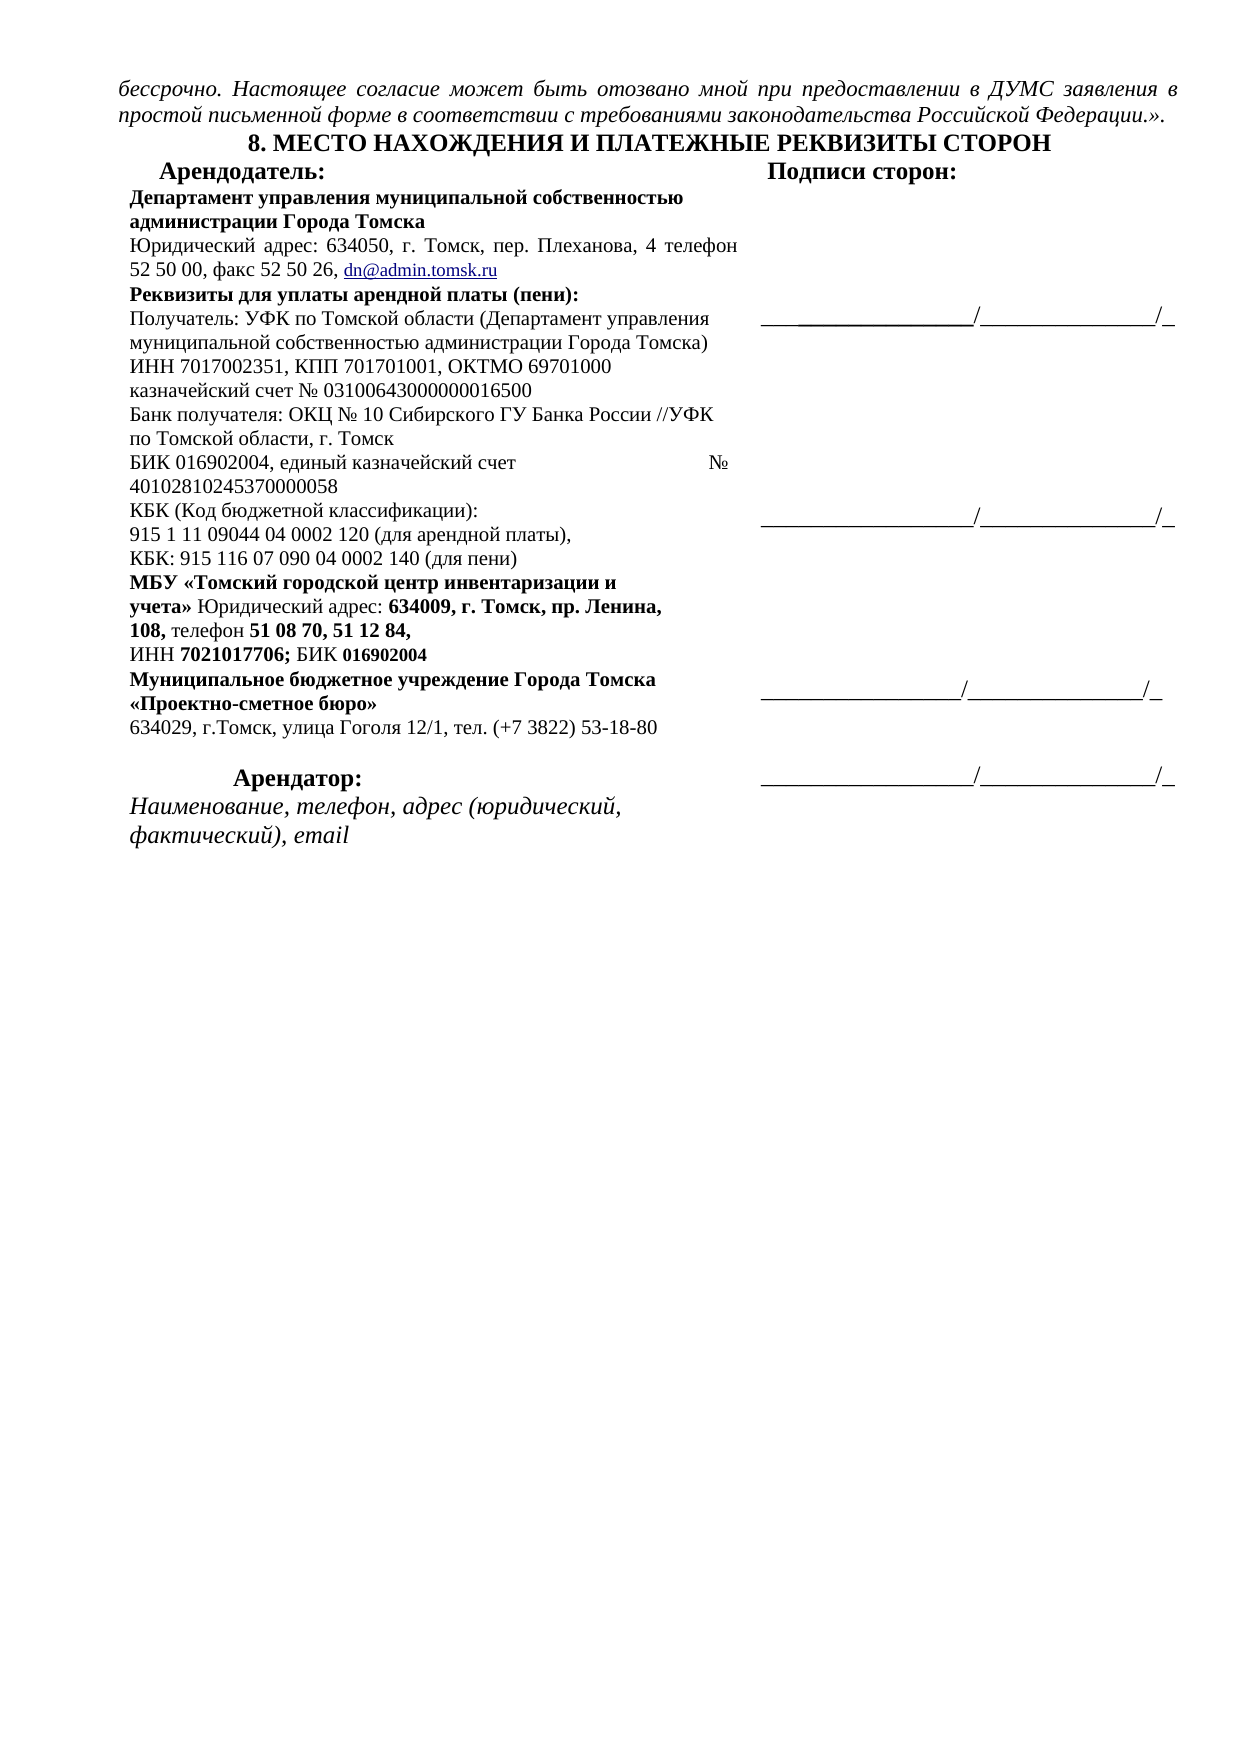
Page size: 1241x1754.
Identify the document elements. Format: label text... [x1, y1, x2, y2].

table_header Подписи сторон: _________________/______________/_ _________________/______________/_ ________________/______________/_ _________________/______________/_ [750, 156, 1193, 849]
text 8. МЕСТО НАХОЖДЕНИЯ И ПЛАТЕЖНЫЕ РЕКВИЗИТЫ СТОРОН [118, 128, 1181, 156]
table_header Арендодатель: Департамент управления муниципальной собственностью администрации Города Томска Юридический адрес: 634050, г. Томск, пер. Плеханова, 4 телефон 52 50 00, факс 52 50 26, dn@admin.tomsk.ru Реквизиты для уплаты арендной платы (пени): Получатель: УФК по Томской области (Департамент управления муниципальной собственностью администрации Города Томска) ИНН 7017002351, КПП 701701001, ОКТМО 69701000 казначейский счет № 03100643000000016500 Банк получателя: ОКЦ № 10 Сибирского ГУ Банка России //УФК по Томской области, г. Томск БИК 016902004, единый казначейский счет № 40102810245370000058 КБК (Код бюджетной классификации): 915 1 11 09044 04 0002 120 (для арендной платы), КБК: 915 116 07 090 04 0002 140 (для пени) МБУ «Томский городской центр инвентаризации и учета» Юридический адрес: 634009, г. Томск, пр. Ленина, 108, телефон 51 08 70, 51 12 84, ИНН 7021017706; БИК 016902004 Муниципальное бюджетное учреждение Города Томска «Проектно-сметное бюро» 634029, г.Томск, улица Гоголя 12/1, тел. (+7 3822) 53-18-80 Арендатор: Наименование, телефон, адрес (юридический, фактический), email [118, 156, 749, 849]
text бессрочно. Настоящее согласие может быть отозвано мной при предоставлении в ДУМС заявления в простой письменной форме в соответствии с требованиями законодательства Российской Федерации.». [118, 75, 1181, 128]
